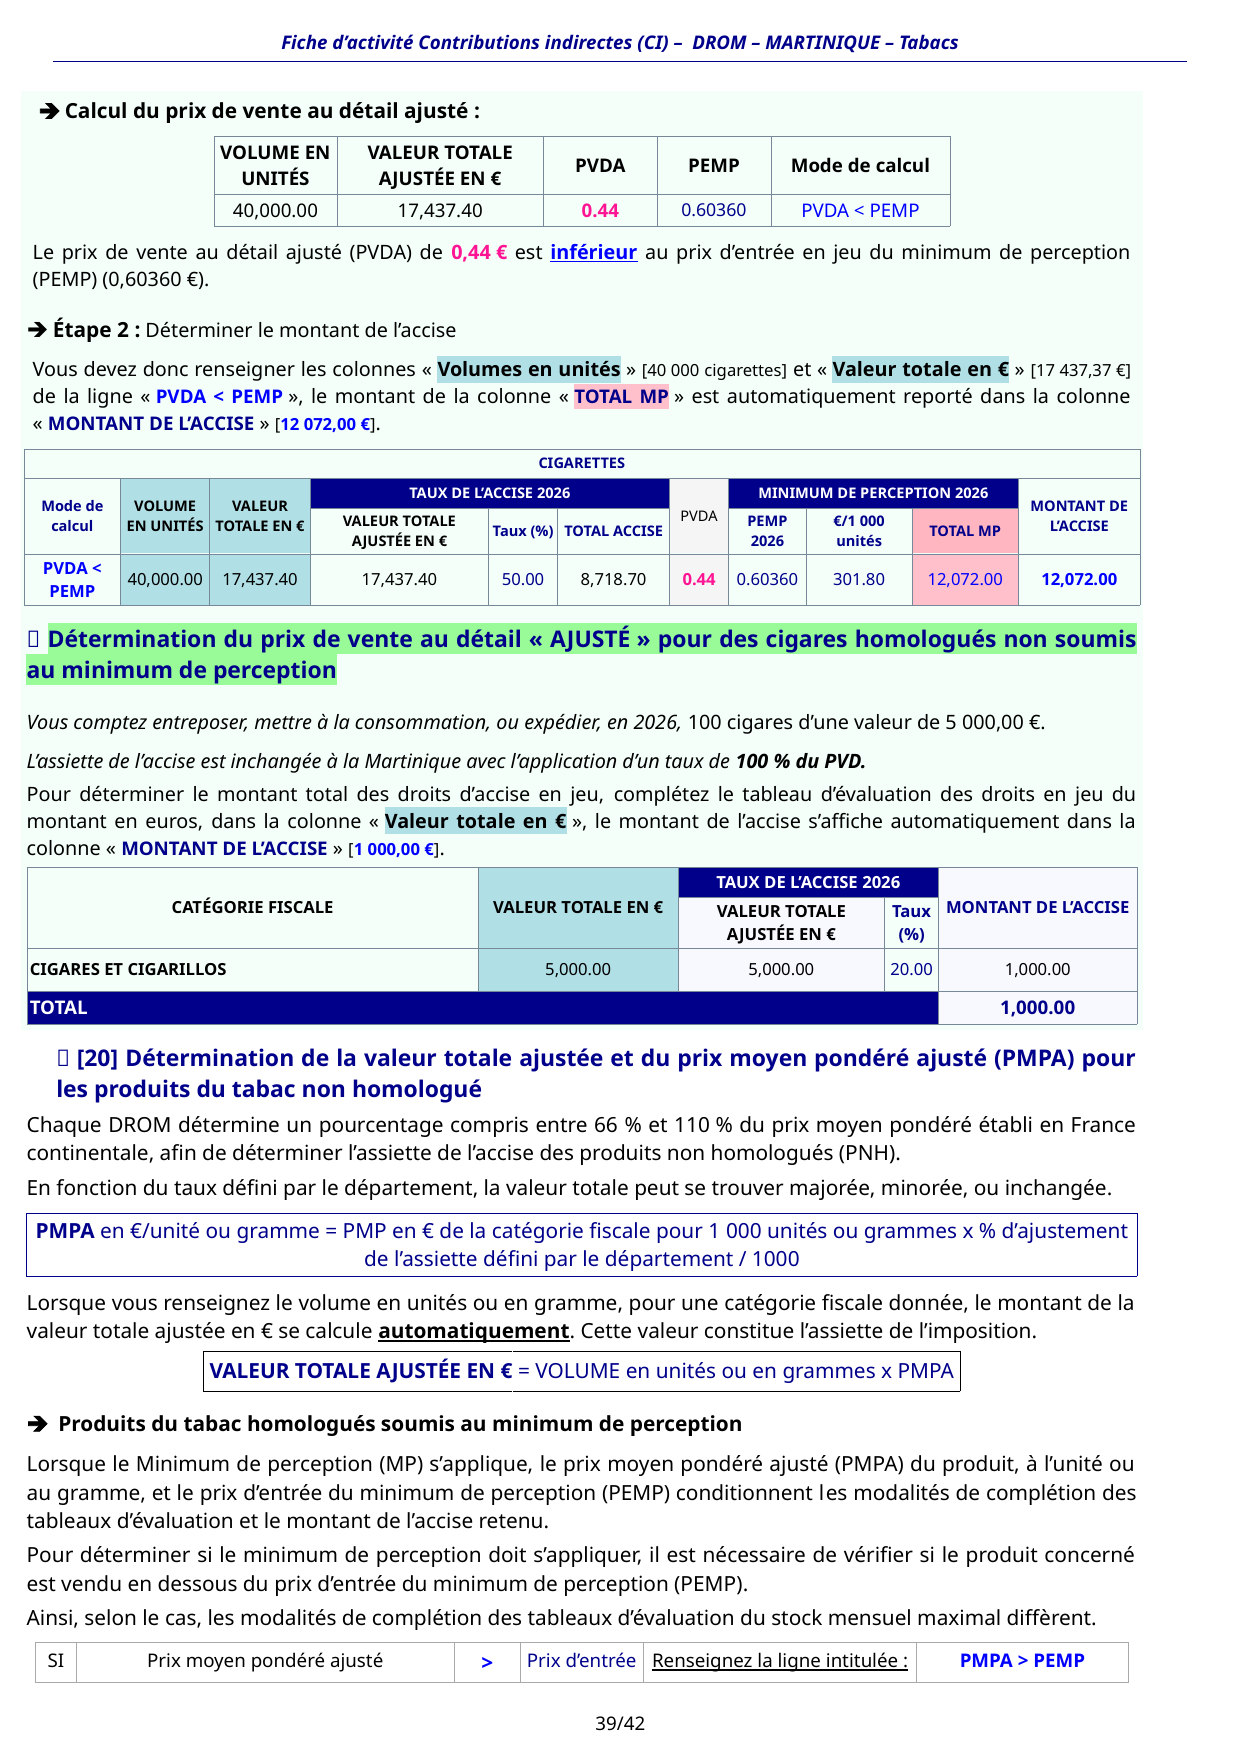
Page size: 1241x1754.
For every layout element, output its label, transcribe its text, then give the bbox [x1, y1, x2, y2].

table_cell 12 072,00 [913, 555, 1018, 605]
table_cell VALEUR TOTALE EN € [210, 479, 310, 553]
table_cell  Détermination du prix de vente au détail « AJUSTÉ » pour des cigares homologués non soumis au minimum de perception [21, 611, 1143, 697]
table_header VALEUR TOTALE AJUSTÉE EN € [338, 137, 543, 193]
table_cell €/1 000 unités [807, 509, 912, 553]
table_cell PEMP 2026 [729, 509, 806, 553]
table_cell 1 000,00 [939, 949, 1137, 991]
table_header Prix moyen pondéré ajusté [77, 1643, 454, 1682]
table_cell TOTAL MP [913, 509, 1018, 553]
table_cell PVDA < PEMP [25, 555, 120, 605]
table_cell PVDA [670, 479, 728, 553]
table_cell VALEUR TOTALE AJUSTÉE EN € [311, 509, 488, 553]
table_header MONTANT DE L’ACCISE [939, 868, 1137, 948]
table_cell 0,60360 [658, 195, 771, 226]
table_cell Mode de calcul [25, 479, 120, 553]
table_cell TOTAL [28, 992, 938, 1024]
table_header [1143, 91, 1219, 1688]
table_header > [455, 1643, 520, 1682]
table_cell 0,44 [670, 555, 728, 605]
table_header PEMP [658, 137, 771, 193]
table_cell MONTANT DE L’ACCISE [1019, 479, 1140, 553]
table_header TAUX DE L’ACCISE 2026 [679, 868, 938, 897]
table_cell 5 000,00 [679, 949, 884, 991]
table_cell Vous comptez entreposer, mettre à la consommation, ou expédier, en 2026, 100 cigares d’une valeur de 5 000,00 €. L’assiette de l’accise est inchangée à la Martinique avec l’application d’un taux de 100 % du PVD. Pour déterminer le montant total des droits d’accise en jeu, complétez le tableau d’évaluation des droits en jeu du montant en euros, dans la colonne « Valeur totale en € », le montant de l’accise s’affiche automatiquement dans la colonne « MONTANT DE L’ACCISE » [1 000,00 €]. [21, 697, 1143, 1030]
table_header CIGARETTES [25, 450, 1140, 478]
table_cell VOLUME EN UNITÉS [121, 479, 209, 553]
table_cell 17 437,40 [311, 555, 488, 605]
table_header CATÉGORIE FISCALE [28, 868, 478, 948]
table_header PVDA [544, 137, 657, 193]
table_cell Taux (%) [885, 898, 938, 948]
table_header SI [36, 1643, 76, 1682]
table_cell MINIMUM DE PERCEPTION 2026 [729, 479, 1018, 508]
table_cell 0,60360 [729, 555, 806, 605]
table_cell 1 000,00 [939, 992, 1137, 1024]
table_cell 0,44 [544, 195, 657, 226]
table_header Mode de calcul [772, 137, 950, 193]
table_cell 40 000,00 [215, 195, 337, 226]
table_cell PVDA < PEMP [772, 195, 950, 226]
table_cell VALEUR TOTALE AJUSTÉE EN € [679, 898, 884, 948]
table_header VALEUR TOTALE EN € [479, 868, 678, 948]
table_cell 50,00 [489, 555, 557, 605]
table_header Prix d’entrée [521, 1643, 643, 1682]
table_header PMPA > PEMP [917, 1643, 1128, 1682]
table_cell TAUX DE L’ACCISE 2026 [311, 479, 669, 508]
table_header VOLUME EN UNITÉS [215, 137, 337, 193]
table_header  Calcul du prix de vente au détail ajusté : Le prix de vente au détail ajusté (PVDA) de 0,44 € est inférieur au prix d’entrée en jeu du minimum de perception (PEMP) (0,60360 €).  Étape 2 : Déterminer le montant de l’accise Vous devez donc renseigner les colonnes « Volumes en unités » [40 000 cigarettes] et « Valeur totale en € » [17 437,37 €] de la ligne « PVDA < PEMP », le montant de la colonne « TOTAL MP » est automatiquement reporté dans la colonne « MONTANT DE L’ACCISE » [12 072,00 €]. [21, 91, 1143, 611]
table_cell  [20] Détermination de la valeur totale ajustée et du prix moyen pondéré ajusté (PMPA) pour les produits du tabac non homologué Chaque DROM détermine un pourcentage compris entre 66 % et 110 % du prix moyen pondéré établi en France continentale, afin de déterminer l’assiette de l’accise des produits non homologués (PNH). En fonction du taux défini par le département, la valeur totale peut se trouver majorée, minorée, ou inchangée. PMPA en €/unité ou gramme = PMP en € de la catégorie fiscale pour 1 000 unités ou grammes x % d’ajustement de l’assiette défini par le département / 1000 Lorsque vous renseignez le volume en unités ou en gramme, pour une catégorie fiscale donnée, le montant de la valeur totale ajustée en € se calcule automatiquement. Cette valeur constitue l’assiette de l’imposition. VALEUR TOTALE AJUSTÉE EN € = VOLUME en unités ou en grammes x PMPA  Produits du tabac homologués soumis au minimum de perception Lorsque le Minimum de perception (MP) s’applique, le prix moyen pondéré ajusté (PMPA) du produit, à l’unité ou au gramme, et le prix d’entrée du minimum de perception (PEMP) conditionnent les modalités de complétion des tableaux d’évaluation et le montant de l’accise retenu. Pour déterminer si le minimum de perception doit s’appliquer, il est nécessaire de vérifier si le produit concerné est vendu en dessous du prix d’entrée du minimum de perception (PEMP). Ainsi, selon le cas, les modalités de complétion des tableaux d’évaluation du stock mensuel maximal diffèrent. [21, 1030, 1143, 1688]
table_cell 17 437,40 [338, 195, 543, 226]
table_cell 5 000,00 [479, 949, 678, 991]
table_header Renseignez la ligne intitulée : [644, 1643, 916, 1682]
table_cell TOTAL ACCISE [558, 509, 669, 553]
table_cell 20,00 [885, 949, 938, 991]
table_cell 8 718,70 [558, 555, 669, 605]
table_cell 12 072,00 [1019, 555, 1140, 605]
table_cell CIGARES ET CIGARILLOS [28, 949, 478, 991]
table_cell 17 437,40 [210, 555, 310, 605]
table_cell 40 000,00 [121, 555, 209, 605]
table_cell Taux (%) [489, 509, 557, 553]
table_cell 301,80 [807, 555, 912, 605]
